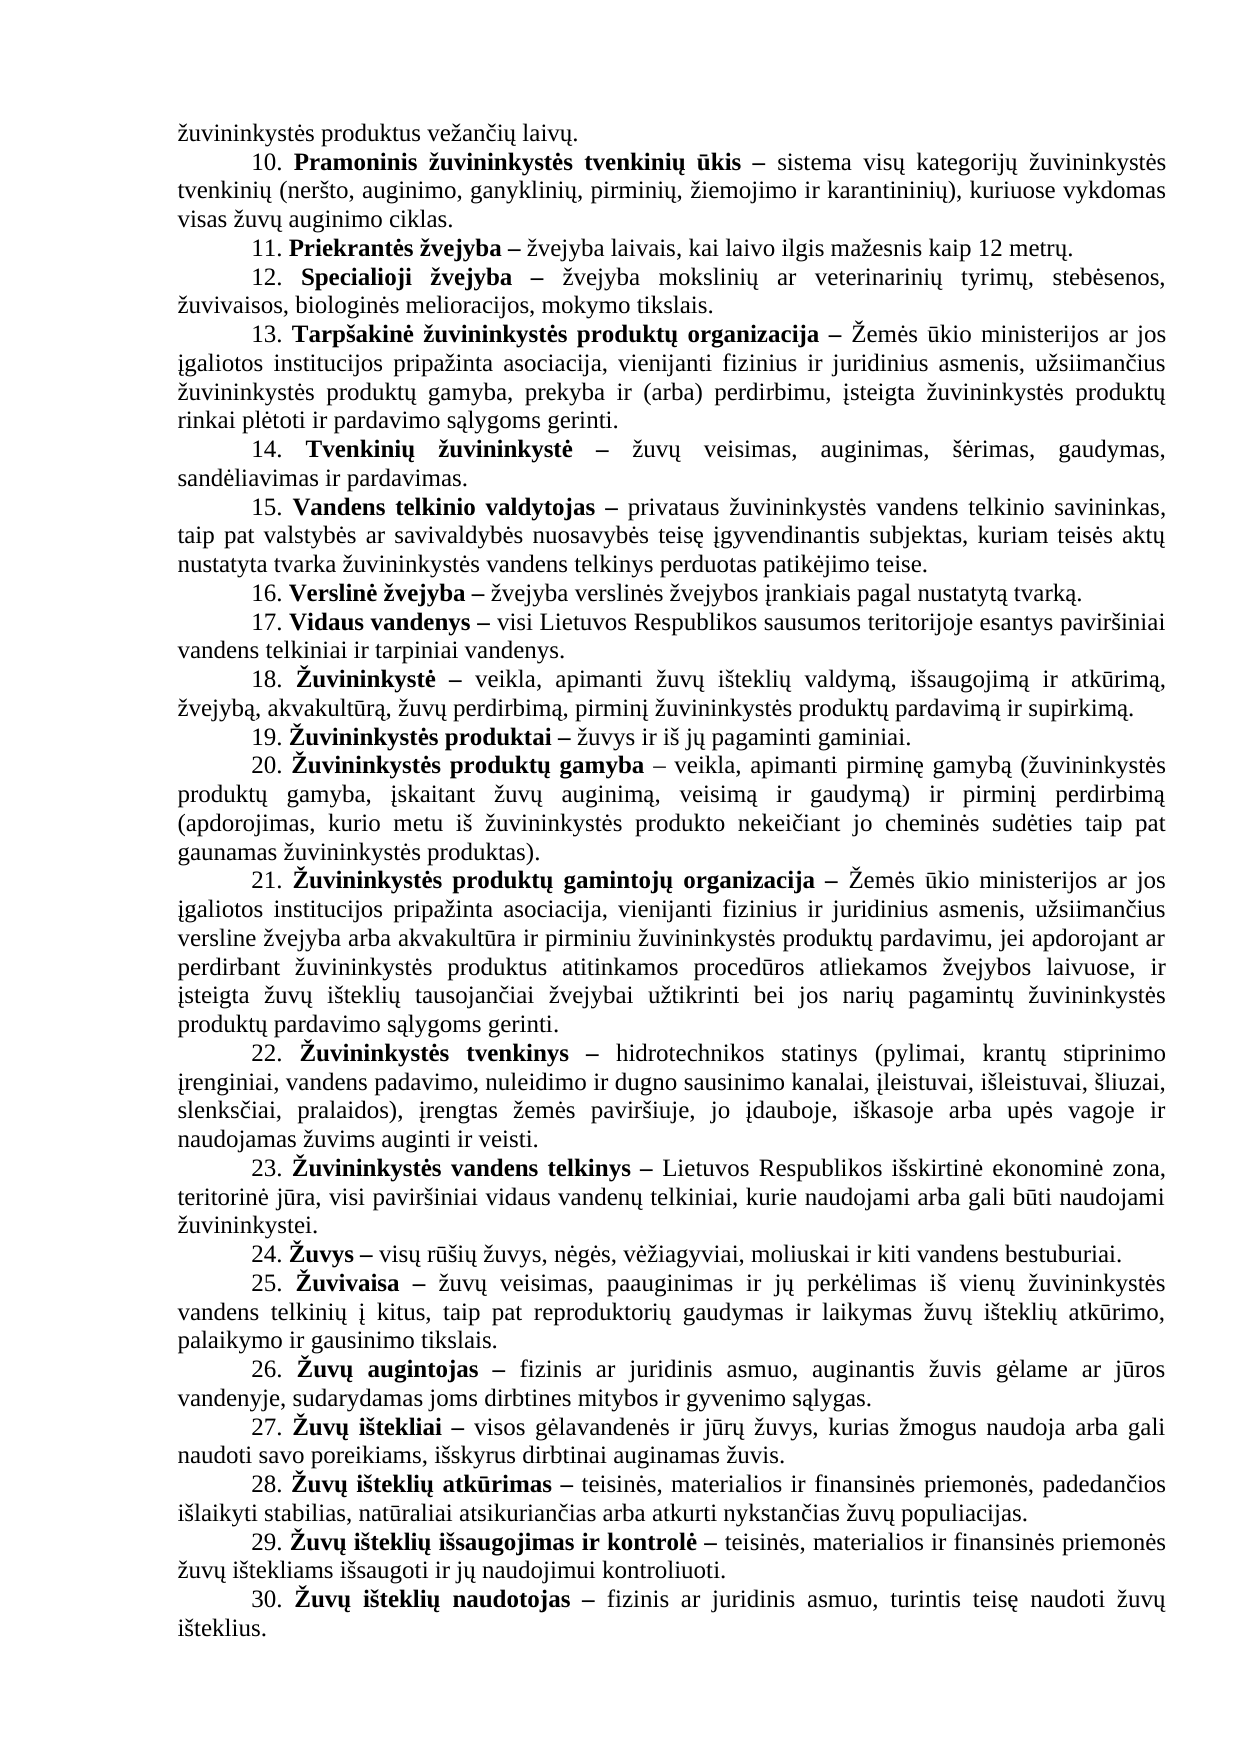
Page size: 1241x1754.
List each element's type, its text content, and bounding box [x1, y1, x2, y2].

text 11. Priekrantės žvejyba – žvejyba laivais, kai laivo ilgis mažesnis kaip 12 metrų. [177, 233, 1166, 262]
text 30. Žuvų išteklių naudotojas – fizinis ar juridinis asmuo, turintis teisę naudoti žuvų išteklius. [177, 1584, 1166, 1642]
text 21. Žuvininkystės produktų gamintojų organizacija – Žemės ūkio ministerijos ar jos įgaliotos institucijos pripažinta asociacija, vienijanti fizinius ir juridinius asmenis, užsiimančius versline žvejyba arba akvakultūra ir pirminiu žuvininkystės produktų pardavimu, jei apdorojant ar perdirbant žuvininkystės produktus atitinkamos procedūros atliekamos žvejybos laivuose, ir įsteigta žuvų išteklių tausojančiai žvejybai užtikrinti bei jos narių pagamintų žuvininkystės produktų pardavimo sąlygoms gerinti. [177, 866, 1166, 1038]
text 16. Verslinė žvejyba – žvejyba verslinės žvejybos įrankiais pagal nustatytą tvarką. [177, 578, 1166, 607]
text 19. Žuvininkystės produktai – žuvys ir iš jų pagaminti gaminiai. [177, 722, 1166, 751]
text 15. Vandens telkinio valdytojas – privataus žuvininkystės vandens telkinio savininkas, taip pat valstybės ar savivaldybės nuosavybės teisę įgyvendinantis subjektas, kuriam teisės aktų nustatyta tvarka žuvininkystės vandens telkinys perduotas patikėjimo teise. [177, 492, 1166, 578]
text 20. Žuvininkystės produktų gamyba – veikla, apimanti pirminę gamybą (žuvininkystės produktų gamyba, įskaitant žuvų auginimą, veisimą ir gaudymą) ir pirminį perdirbimą (apdorojimas, kurio metu iš žuvininkystės produkto nekeičiant jo cheminės sudėties taip pat gaunamas žuvininkystės produktas). [177, 751, 1166, 866]
text 12. Specialioji žvejyba – žvejyba mokslinių ar veterinarinių tyrimų, stebėsenos, žuvivaisos, biologinės melioracijos, mokymo tikslais. [177, 262, 1166, 319]
text 27. Žuvų ištekliai – visos gėlavandenės ir jūrų žuvys, kurias žmogus naudoja arba gali naudoti savo poreikiams, išskyrus dirbtinai auginamas žuvis. [177, 1412, 1166, 1469]
text 26. Žuvų augintojas – fizinis ar juridinis asmuo, auginantis žuvis gėlame ar jūros vandenyje, sudarydamas joms dirbtines mitybos ir gyvenimo sąlygas. [177, 1354, 1166, 1412]
text 17. Vidaus vandenys – visi Lietuvos Respublikos sausumos teritorijoje esantys paviršiniai vandens telkiniai ir tarpiniai vandenys. [177, 607, 1166, 664]
text 14. Tvenkinių žuvininkystė – žuvų veisimas, auginimas, šėrimas, gaudymas, sandėliavimas ir pardavimas. [177, 434, 1166, 492]
text 10. Pramoninis žuvininkystės tvenkinių ūkis – sistema visų kategorijų žuvininkystės tvenkinių (neršto, auginimo, ganyklinių, pirminių, žiemojimo ir karantininių), kuriuose vykdomas visas žuvų auginimo ciklas. [177, 147, 1166, 233]
text 29. Žuvų išteklių išsaugojimas ir kontrolė – teisinės, materialios ir finansinės priemonės žuvų ištekliams išsaugoti ir jų naudojimui kontroliuoti. [177, 1527, 1166, 1584]
text 13. Tarpšakinė žuvininkystės produktų organizacija – Žemės ūkio ministerijos ar jos įgaliotos institucijos pripažinta asociacija, vienijanti fizinius ir juridinius asmenis, užsiimančius žuvininkystės produktų gamyba, prekyba ir (arba) perdirbimu, įsteigta žuvininkystės produktų rinkai plėtoti ir pardavimo sąlygoms gerinti. [177, 319, 1166, 434]
text žuvininkystės produktus vežančių laivų. [177, 118, 1166, 147]
text 23. Žuvininkystės vandens telkinys – Lietuvos Respublikos išskirtinė ekonominė zona, teritorinė jūra, visi paviršiniai vidaus vandenų telkiniai, kurie naudojami arba gali būti naudojami žuvininkystei. [177, 1153, 1166, 1239]
text 28. Žuvų išteklių atkūrimas – teisinės, materialios ir finansinės priemonės, padedančios išlaikyti stabilias, natūraliai atsikuriančias arba atkurti nykstančias žuvų populiacijas. [177, 1469, 1166, 1527]
text 22. Žuvininkystės tvenkinys – hidrotechnikos statinys (pylimai, krantų stiprinimo įrenginiai, vandens padavimo, nuleidimo ir dugno sausinimo kanalai, įleistuvai, išleistuvai, šliuzai, slenksčiai, pralaidos), įrengtas žemės paviršiuje, jo įdauboje, iškasoje arba upės vagoje ir naudojamas žuvims auginti ir veisti. [177, 1038, 1166, 1153]
text 25. Žuvivaisa – žuvų veisimas, paauginimas ir jų perkėlimas iš vienų žuvininkystės vandens telkinių į kitus, taip pat reproduktorių gaudymas ir laikymas žuvų išteklių atkūrimo, palaikymo ir gausinimo tikslais. [177, 1268, 1166, 1354]
text 18. Žuvininkystė – veikla, apimanti žuvų išteklių valdymą, išsaugojimą ir atkūrimą, žvejybą, akvakultūrą, žuvų perdirbimą, pirminį žuvininkystės produktų pardavimą ir supirkimą. [177, 664, 1166, 722]
text 24. Žuvys – visų rūšių žuvys, nėgės, vėžiagyviai, moliuskai ir kiti vandens bestuburiai. [177, 1239, 1166, 1268]
